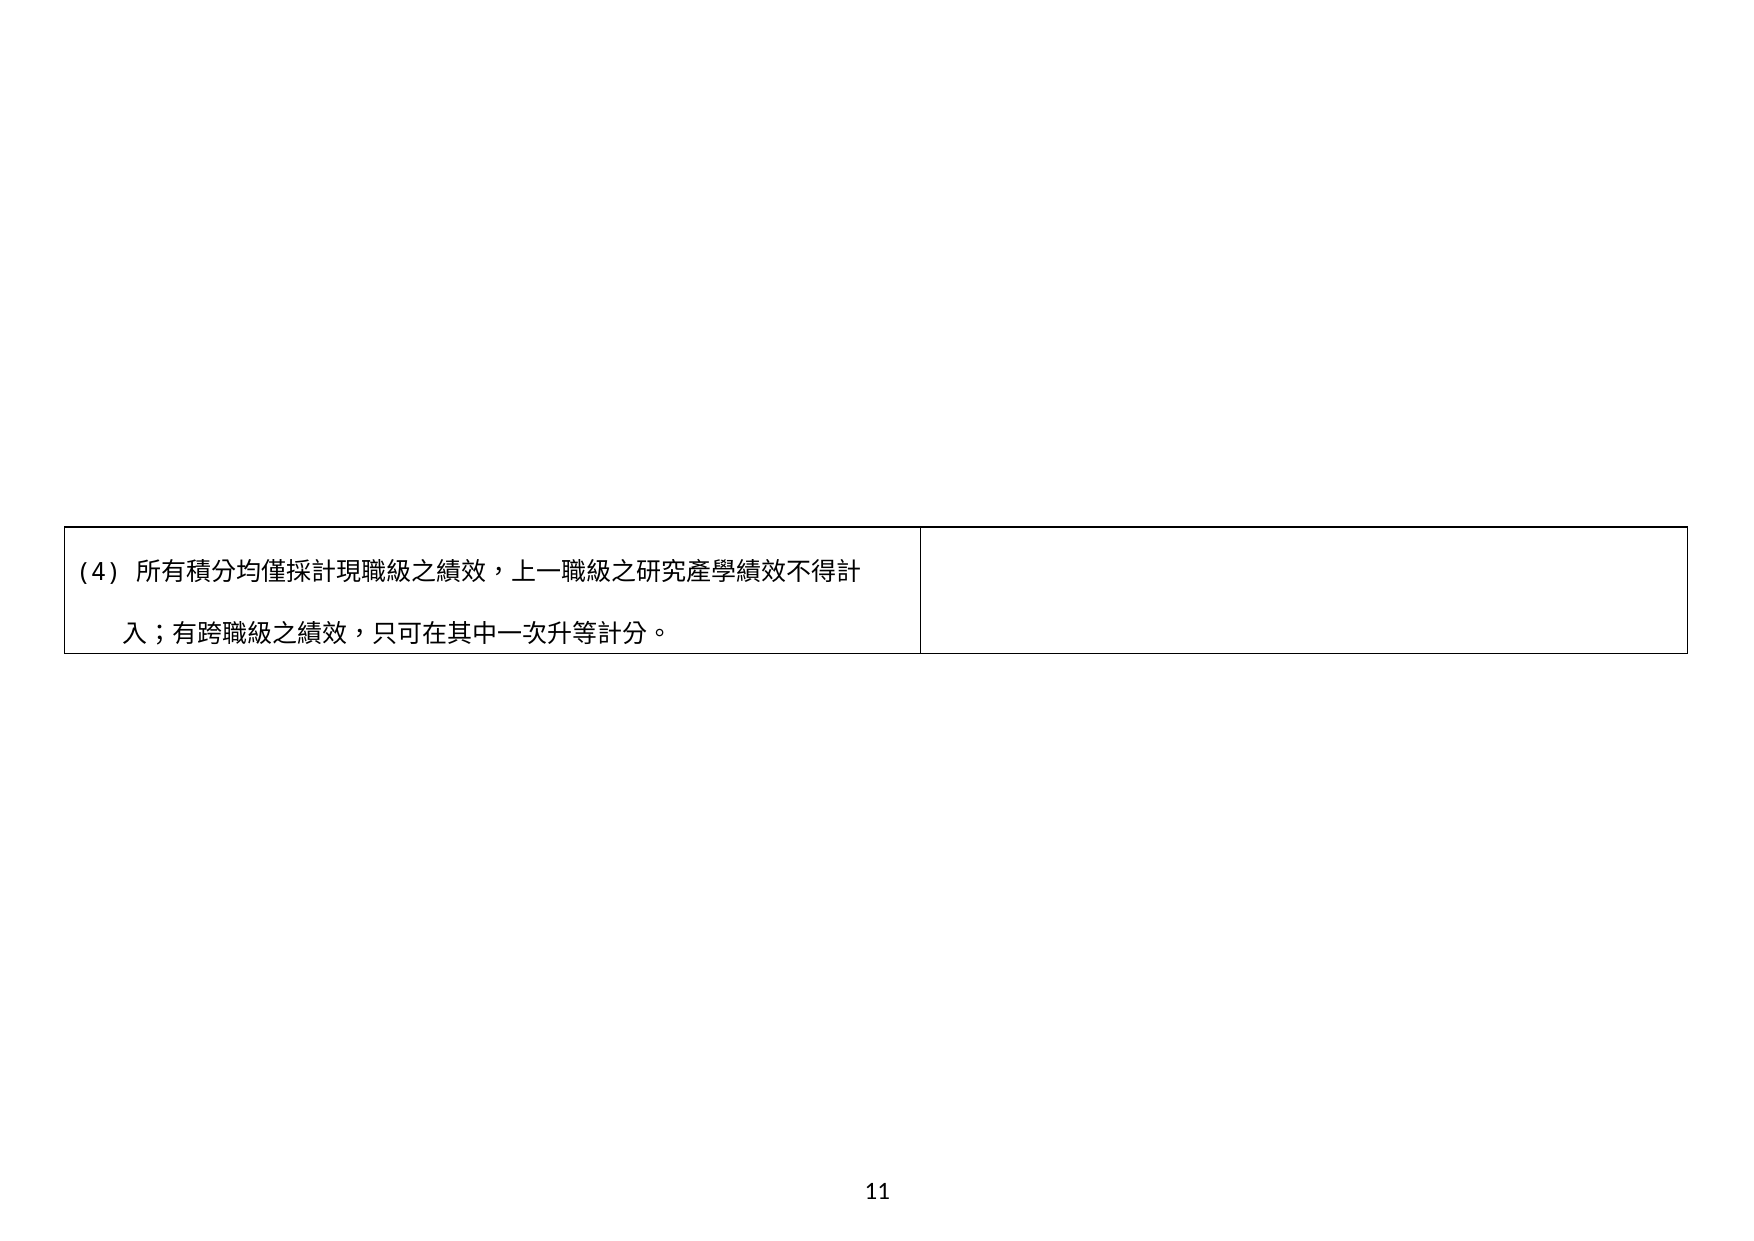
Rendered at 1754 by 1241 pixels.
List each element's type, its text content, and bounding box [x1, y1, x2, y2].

table_cell [921, 528, 1687, 652]
table_cell (4) 所有積分均僅採計現職級之績效，上一職級之研究產學績效不得計入；有跨職級之績效，只可在其中一次升等計分。 [65, 528, 920, 652]
